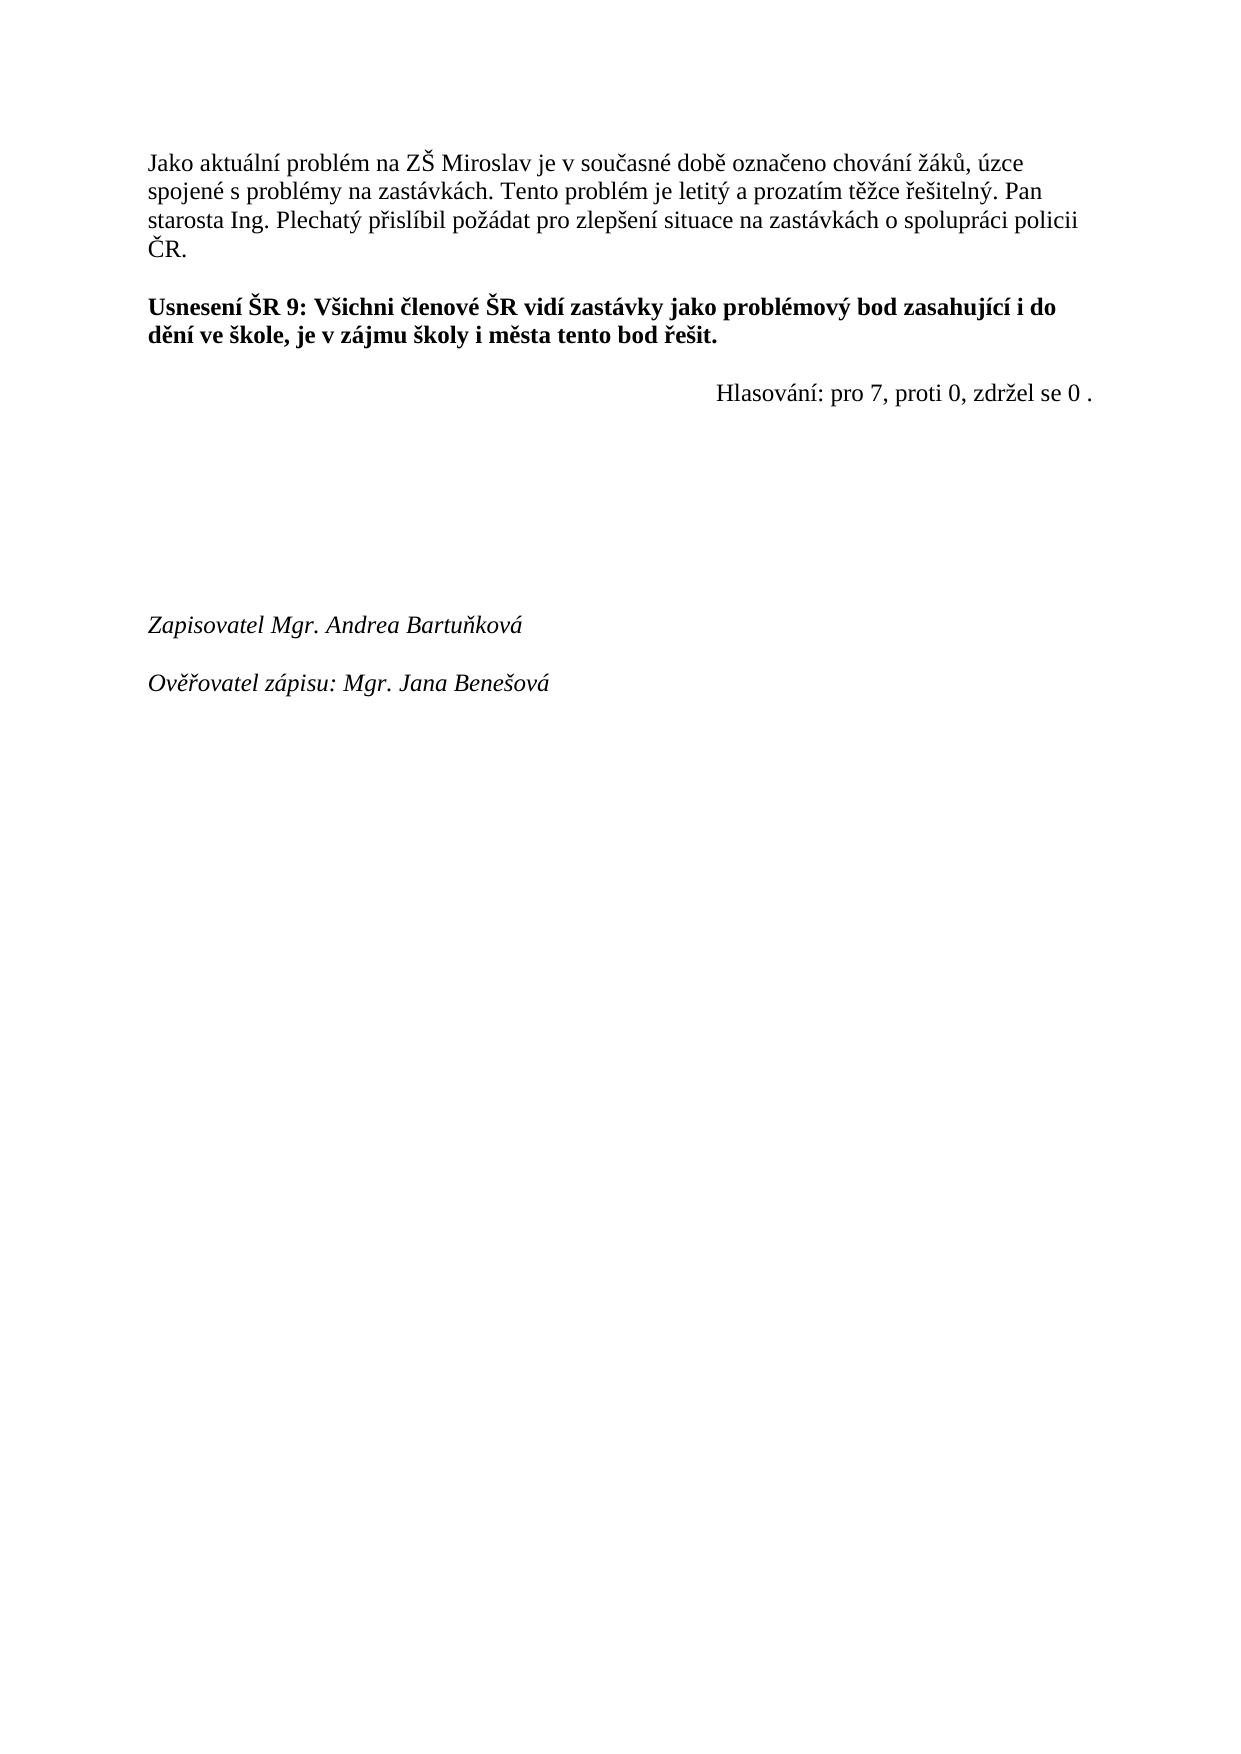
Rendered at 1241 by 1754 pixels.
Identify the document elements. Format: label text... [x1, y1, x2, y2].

text Hlasování: pro 7, proti 0, zdržel se 0 . [148, 378, 1093, 407]
text Zapisovatel Mgr. Andrea Bartuňková [148, 610, 1093, 639]
text Usnesení ŠR 9: Všichni členové ŠR vidí zastávky jako problémový bod zasahující i do dění ve škole, je v zájmu školy i města tento bod řešit. [148, 292, 1093, 349]
text Ověřovatel zápisu: Mgr. Jana Benešová [148, 668, 1093, 697]
text Jako aktuální problém na ZŠ Miroslav je v současné době označeno chování žáků, úzce spojené s problémy na zastávkách. Tento problém je letitý a prozatím těžce řešitelný. Pan starosta Ing. Plechatý přislíbil požádat pro zlepšení situace na zastávkách o spolupráci policii ČR. [148, 148, 1093, 263]
